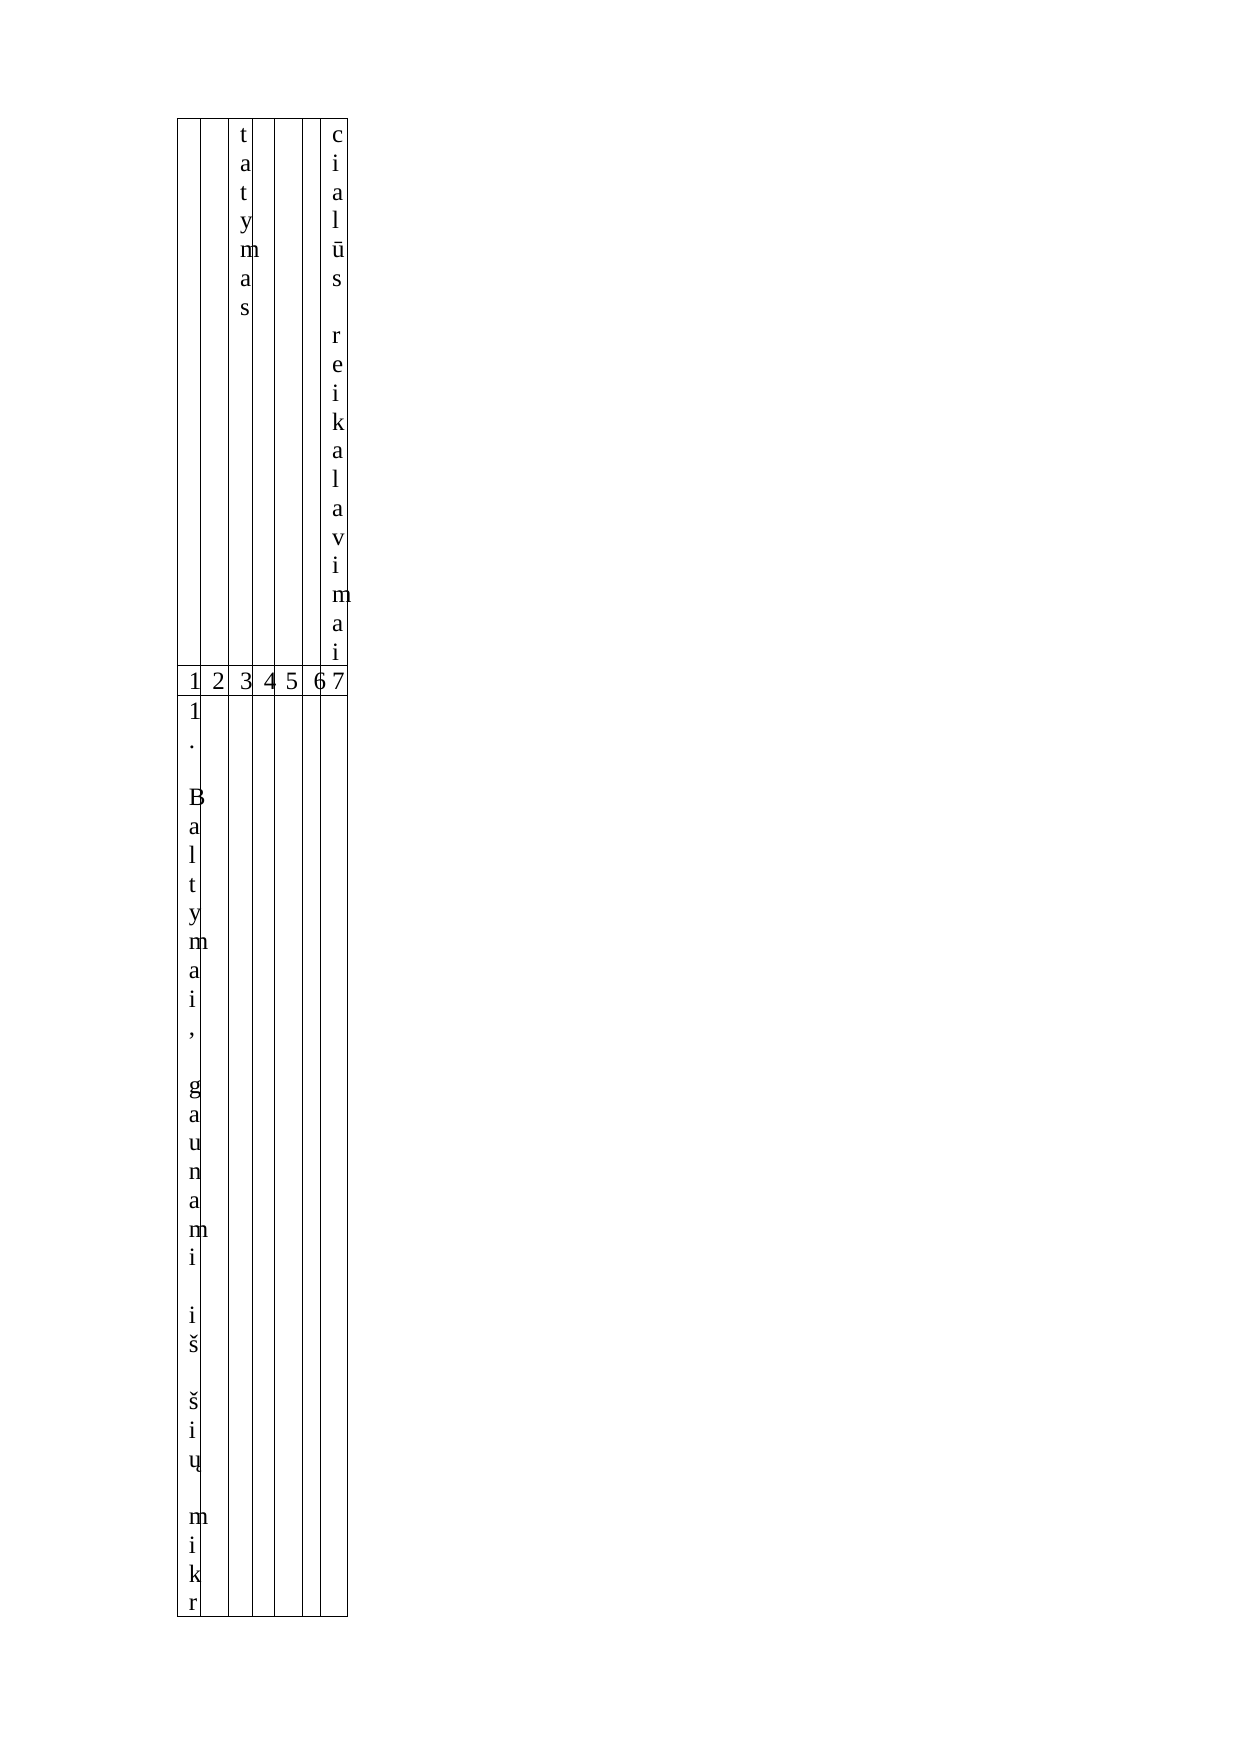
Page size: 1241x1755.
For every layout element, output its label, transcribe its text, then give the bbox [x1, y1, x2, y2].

table_header Produktų grupės pavadinimas ir kodas [178, 119, 200, 665]
table_cell 3 [229, 666, 252, 695]
table_cell [253, 696, 274, 1616]
table_cell [275, 696, 302, 1616]
table_cell 5 [275, 666, 302, 695]
table_header Produkto sudėtis [275, 119, 302, 665]
table_cell [229, 696, 252, 1616]
table_cell 7 [321, 666, 347, 695]
table_cell [321, 696, 347, 1616]
table_cell [303, 696, 320, 1616]
table_header Kultūros substratas [253, 119, 274, 665]
table_cell [201, 696, 228, 1616]
table_header Mitybos principas arba mikroorganizmo nustatymas [229, 119, 252, 665]
table_cell 1. Baltymai, gaunami iš šių mikroorganizmų rūšių [178, 696, 200, 1616]
table_cell 6 [303, 666, 320, 695]
table_cell 6 [316, 674, 320, 688]
table_cell 2 [201, 666, 228, 695]
table_header Privalomieji deklaravimo rodikliai ir specialūs reikalavimai [321, 119, 347, 665]
table_header Gyvūnų rūšys [303, 119, 320, 665]
table_cell 1 [178, 666, 200, 695]
table_header Pavadinimas ir kodas [201, 119, 228, 665]
table_cell 4 [253, 666, 274, 695]
